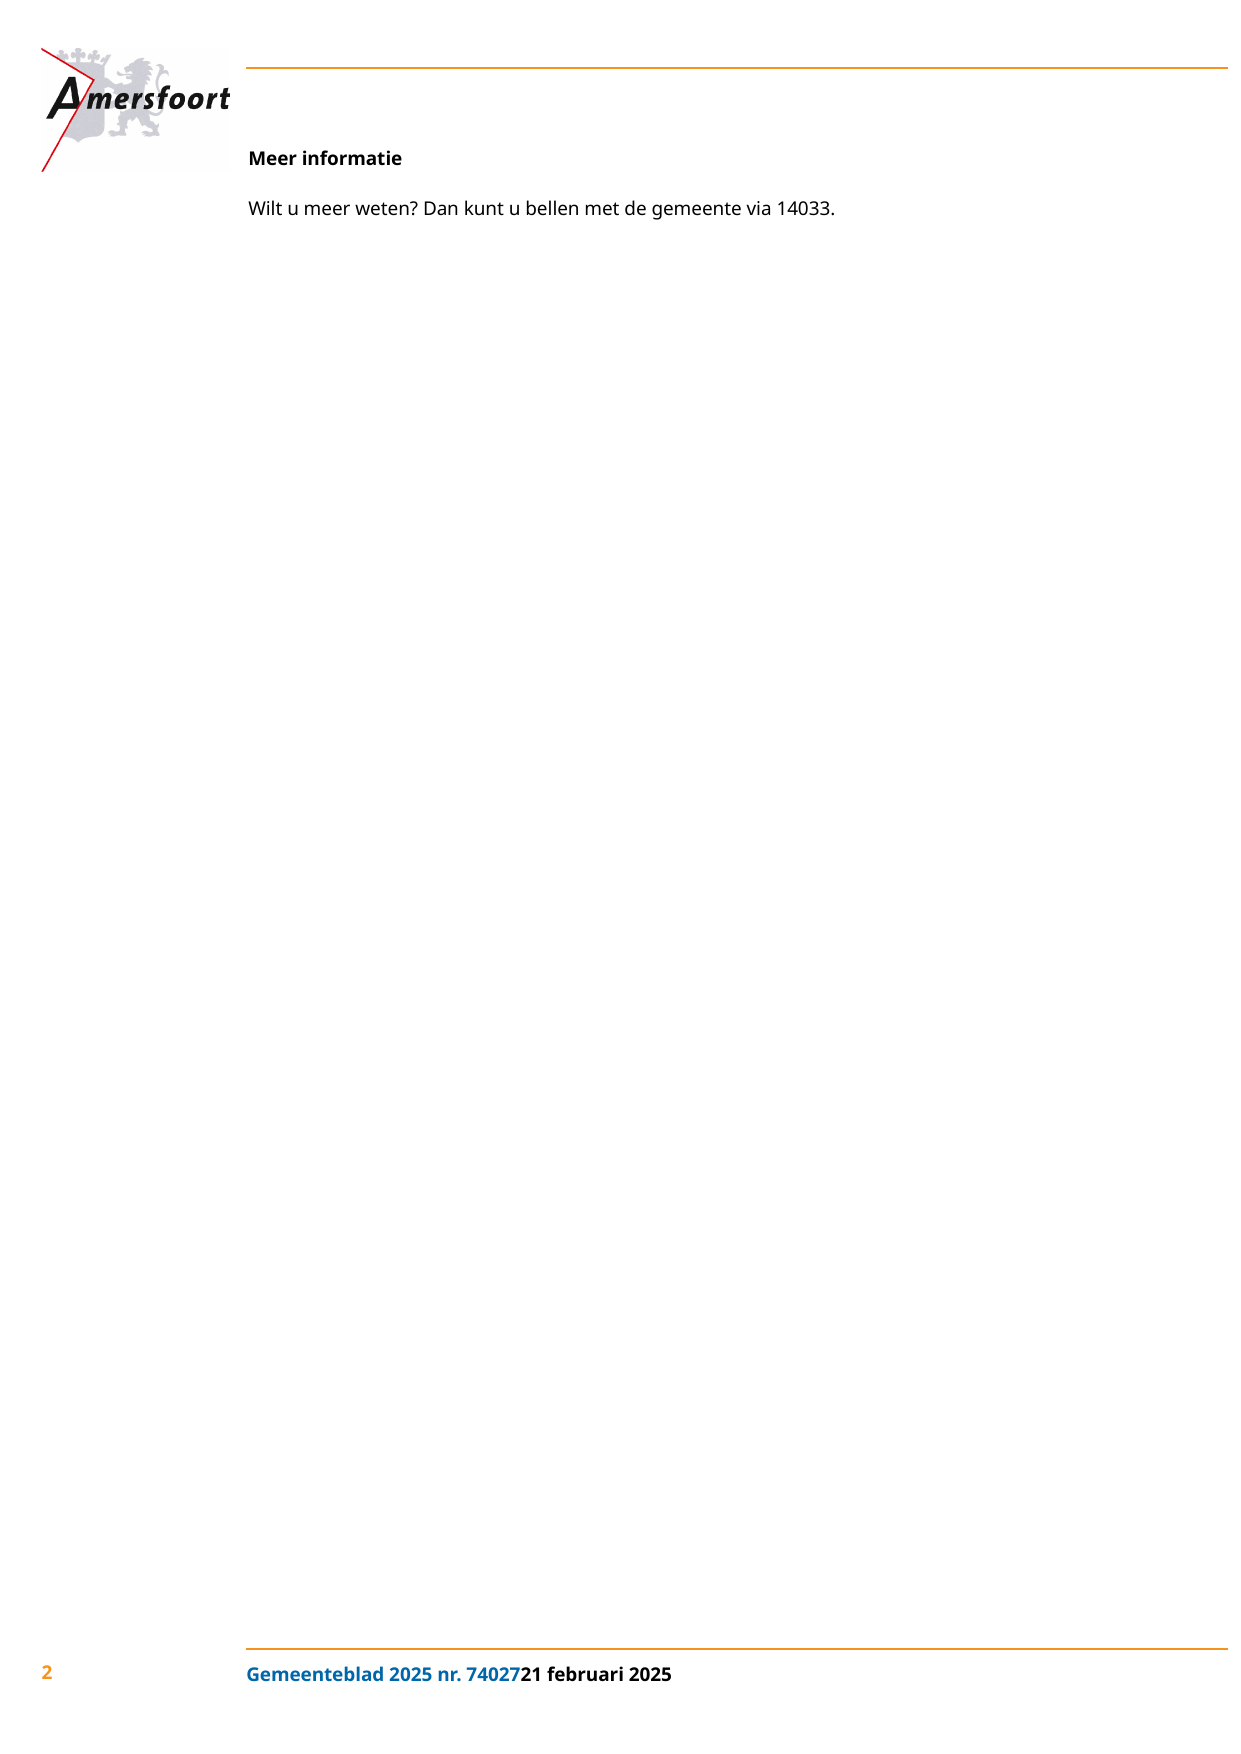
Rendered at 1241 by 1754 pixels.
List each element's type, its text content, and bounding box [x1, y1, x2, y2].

picture [41, 47, 231, 172]
text Wilt u meer weten? Dan kunt u bellen met de gemeente via 14033. [248, 196, 1152, 221]
text Meer informatie [248, 145, 1152, 171]
